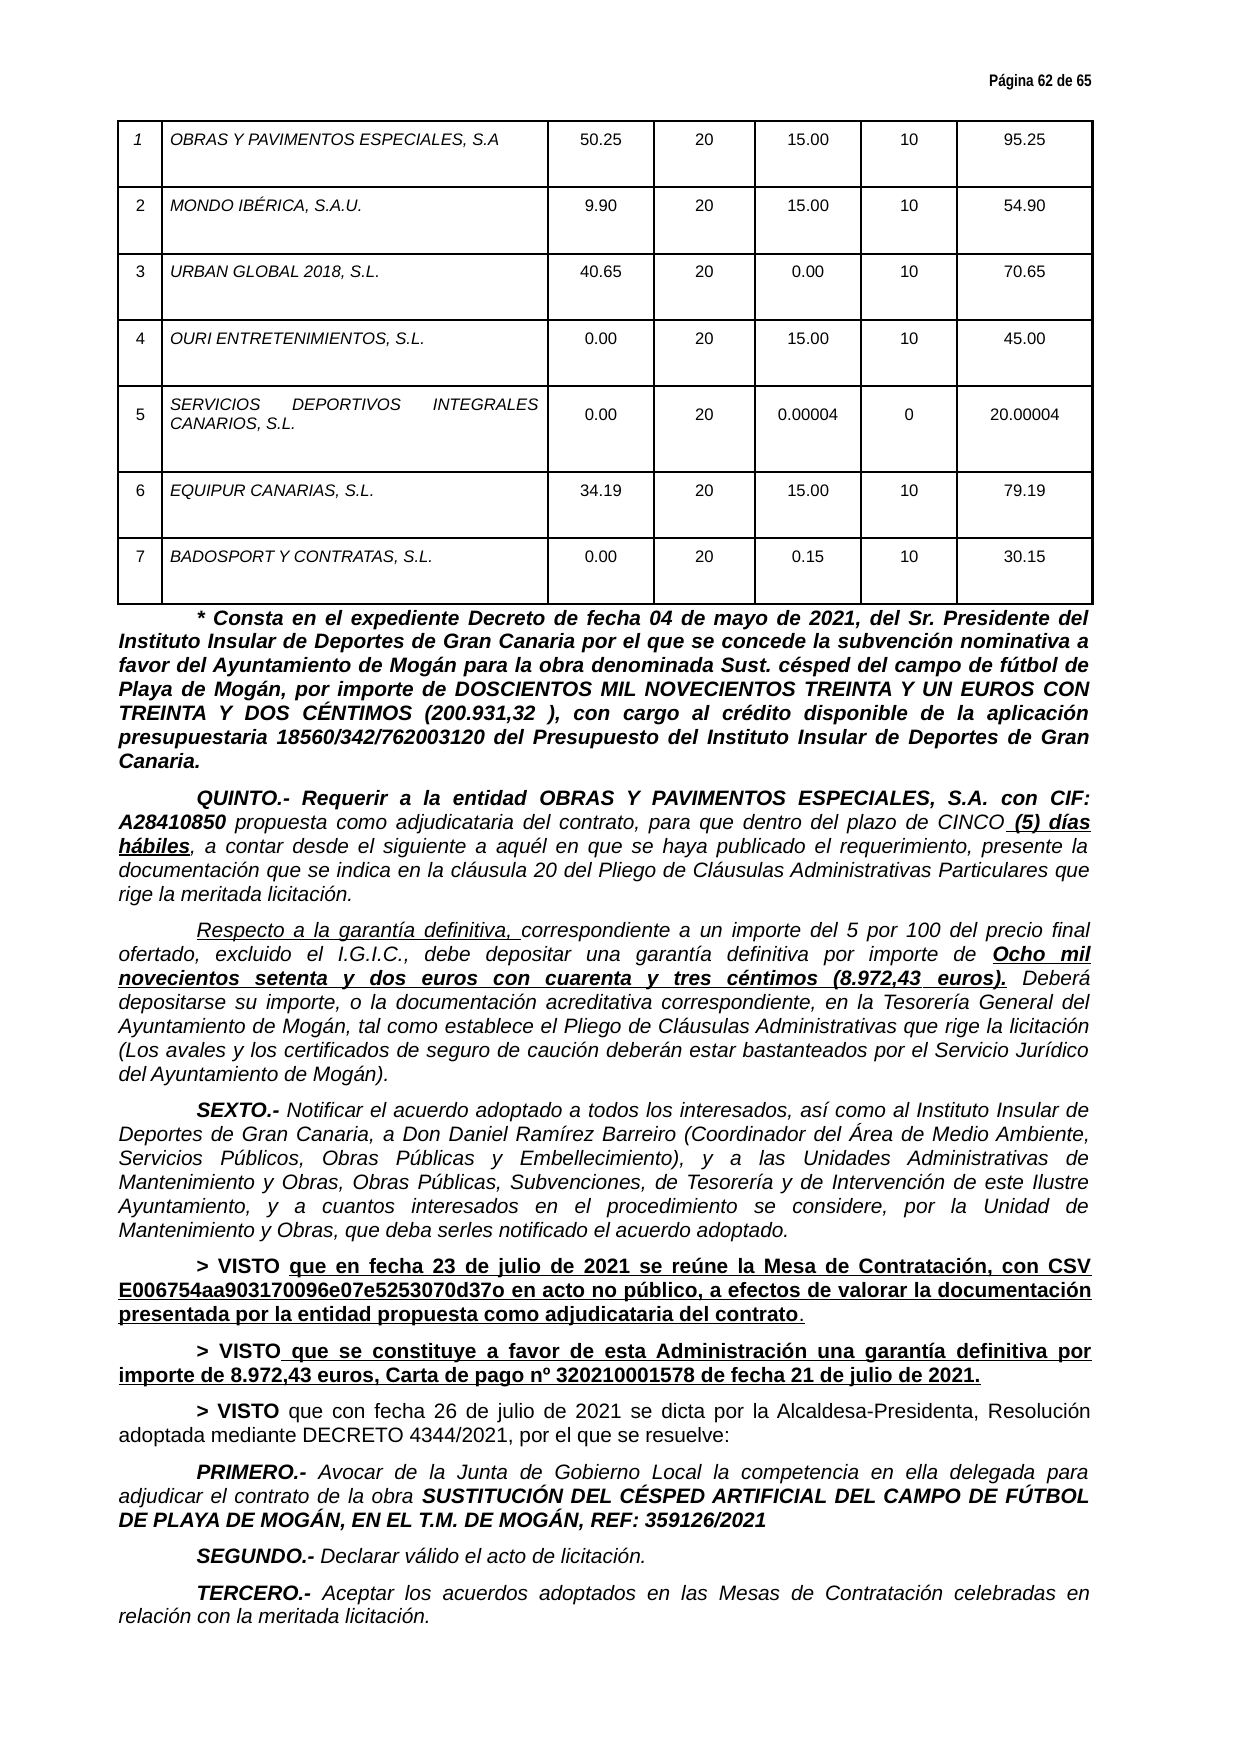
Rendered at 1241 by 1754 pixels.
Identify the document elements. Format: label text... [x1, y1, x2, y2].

table_cell 20 [655, 387, 754, 471]
table_cell 54,90 [958, 188, 1091, 252]
table_cell 20 [655, 321, 754, 385]
table_cell OBRAS Y PAVIMENTOS ESPECIALES, S.A [163, 122, 547, 186]
table_cell 0,00004 [756, 387, 860, 471]
table_cell 9,90 [549, 188, 653, 252]
text Respecto a la garantía definitiva, correspondiente a un importe del 5 por 100 del precio final ofertado, excluido el I.G.I.C., debe depositar una garantía definitiva por importe de Ocho mil novecientos setenta y dos euros con cuarenta y tres céntimos (8.972,43 euros). Deberá depositarse su importe, o la documentación acreditativa correspondiente, en la Tesorería General del Ayuntamiento de Mogán, tal como establece el Pliego de Cláusulas Administrativas que rige la licitación (Los avales y los certificados de seguro de caución deberán estar bastanteados por el Servicio Jurídico del Ayuntamiento de Mogán). [118, 918, 1092, 1086]
table_cell 0,00 [549, 321, 653, 385]
table_cell 10 [862, 539, 956, 603]
table_cell 5 [119, 387, 161, 471]
text * Consta en el expediente Decreto de fecha 04 de mayo de 2021, del Sr. Presidente del Instituto Insular de Deportes de Gran Canaria por el que se concede la subvención nominativa a favor del Ayuntamiento de Mogán para la obra denominada Sust. césped del campo de fútbol de Playa de Mogán, por importe de DOSCIENTOS MIL NOVECIENTOS TREINTA Y UN EUROS CON TREINTA Y DOS CÉNTIMOS (200.931,32 ), con cargo al crédito disponible de la aplicación presupuestaria 18560/342/762003120 del Presupuesto del Instituto Insular de Deportes de Gran Canaria. [118, 605, 1092, 773]
table_cell SERVICIOS DEPORTIVOS INTEGRALES CANARIOS, S.L. [163, 387, 547, 471]
table_cell 0,00 [549, 387, 653, 471]
table_cell 45,00 [958, 321, 1091, 385]
table_cell 20 [655, 539, 754, 603]
table_cell BADOSPORT Y CONTRATAS, S.L. [163, 539, 547, 603]
table_cell 0,00 [549, 539, 653, 603]
table_cell 95,25 [958, 122, 1091, 186]
table_cell 40,65 [549, 255, 653, 319]
text SEGUNDO.- Declarar válido el acto de licitación. [118, 1544, 1092, 1568]
table_cell 4 [119, 321, 161, 385]
table_cell OURI ENTRETENIMIENTOS, S.L. [163, 321, 547, 385]
text > VISTO que en fecha 23 de julio de 2021 se reúne la Mesa de Contratación, con CSV E006754aa903170096e07e5253070d37o en acto no público, a efectos de valorar la documentación [118, 1254, 1092, 1299]
text SEXTO.- Notificar el acuerdo adoptado a todos los interesados, así como al Instituto Insular de Deportes de Gran Canaria, a Don Daniel Ramírez Barreiro (Coordinador del Área de Medio Ambiente, Servicios Públicos, Obras Públicas y Embellecimiento), y a las Unidades Administrativas de Mantenimiento y Obras, Obras Públicas, Subvenciones, de Tesorería y de Intervención de este Ilustre Ayuntamiento, y a cuantos interesados en el procedimiento se considere, por la Unidad de Mantenimiento y Obras, que deba serles notificado el acuerdo adoptado. [118, 1098, 1092, 1242]
table_cell MONDO IBÉRICA, S.A.U. [163, 188, 547, 252]
table_cell 20 [655, 473, 754, 537]
text presentada por la entidad propuesta como adjudicataria del contrato. [118, 1300, 1092, 1326]
table_cell 34,19 [549, 473, 653, 537]
table_cell 15,00 [756, 188, 860, 252]
table_cell 20 [655, 122, 754, 186]
table_cell 0,00 [756, 255, 860, 319]
table_cell 3 [119, 255, 161, 319]
table_cell URBAN GLOBAL 2018, S.L. [163, 255, 547, 319]
table_cell 70,65 [958, 255, 1091, 319]
table_cell 10 [862, 255, 956, 319]
table_cell 10 [862, 473, 956, 537]
table_cell 0,15 [756, 539, 860, 603]
table_cell 2 [119, 188, 161, 252]
text QUINTO.- Requerir a la entidad OBRAS Y PAVIMENTOS ESPECIALES, S.A. con CIF: A28410850 propuesta como adjudicataria del contrato, para que dentro del plazo de CINCO (5) días hábiles, a contar desde el siguiente a aquél en que se haya publicado el requerimiento, presente la documentación que se indica en la cláusula 20 del Pliego de Cláusulas Administrativas Particulares que rige la meritada licitación. [118, 786, 1092, 905]
text PRIMERO.- Avocar de la Junta de Gobierno Local la competencia en ella delegada para adjudicar el contrato de la obra SUSTITUCIÓN DEL CÉSPED ARTIFICIAL DEL CAMPO DE FÚTBOL DE PLAYA DE MOGÁN, EN EL T.M. DE MOGÁN, REF: 359126/2021 [118, 1459, 1092, 1531]
table_cell 10 [862, 188, 956, 252]
table_cell 7 [119, 539, 161, 603]
text TERCERO.- Aceptar los acuerdos adoptados en las Mesas de Contratación celebradas en relación con la meritada licitación. [118, 1580, 1092, 1628]
table_cell 20,00004 [958, 387, 1091, 471]
text > VISTO que con fecha 26 de julio de 2021 se dicta por la Alcaldesa-Presidenta, Resolución adoptada mediante DECRETO 4344/2021, por el que se resuelve: [118, 1399, 1092, 1447]
table_cell 10 [862, 122, 956, 186]
table_cell 20 [655, 255, 754, 319]
table_cell 6 [119, 473, 161, 537]
text > VISTO que se constituye a favor de esta Administración una garantía definitiva por importe de 8.972,43 euros, Carta de pago nº 320210001578 de fecha 21 de julio de 2021. [118, 1339, 1092, 1387]
table_cell 79,19 [958, 473, 1091, 537]
table_cell 20 [655, 188, 754, 252]
table_cell 50,25 [549, 122, 653, 186]
table_cell 15,00 [756, 321, 860, 385]
table_cell 15,00 [756, 473, 860, 537]
table_cell 0 [862, 387, 956, 471]
table_cell 30,15 [958, 539, 1091, 603]
table_cell EQUIPUR CANARIAS, S.L. [163, 473, 547, 537]
table_cell 1 [119, 122, 161, 186]
table_cell 15,00 [756, 122, 860, 186]
table_cell 10 [862, 321, 956, 385]
